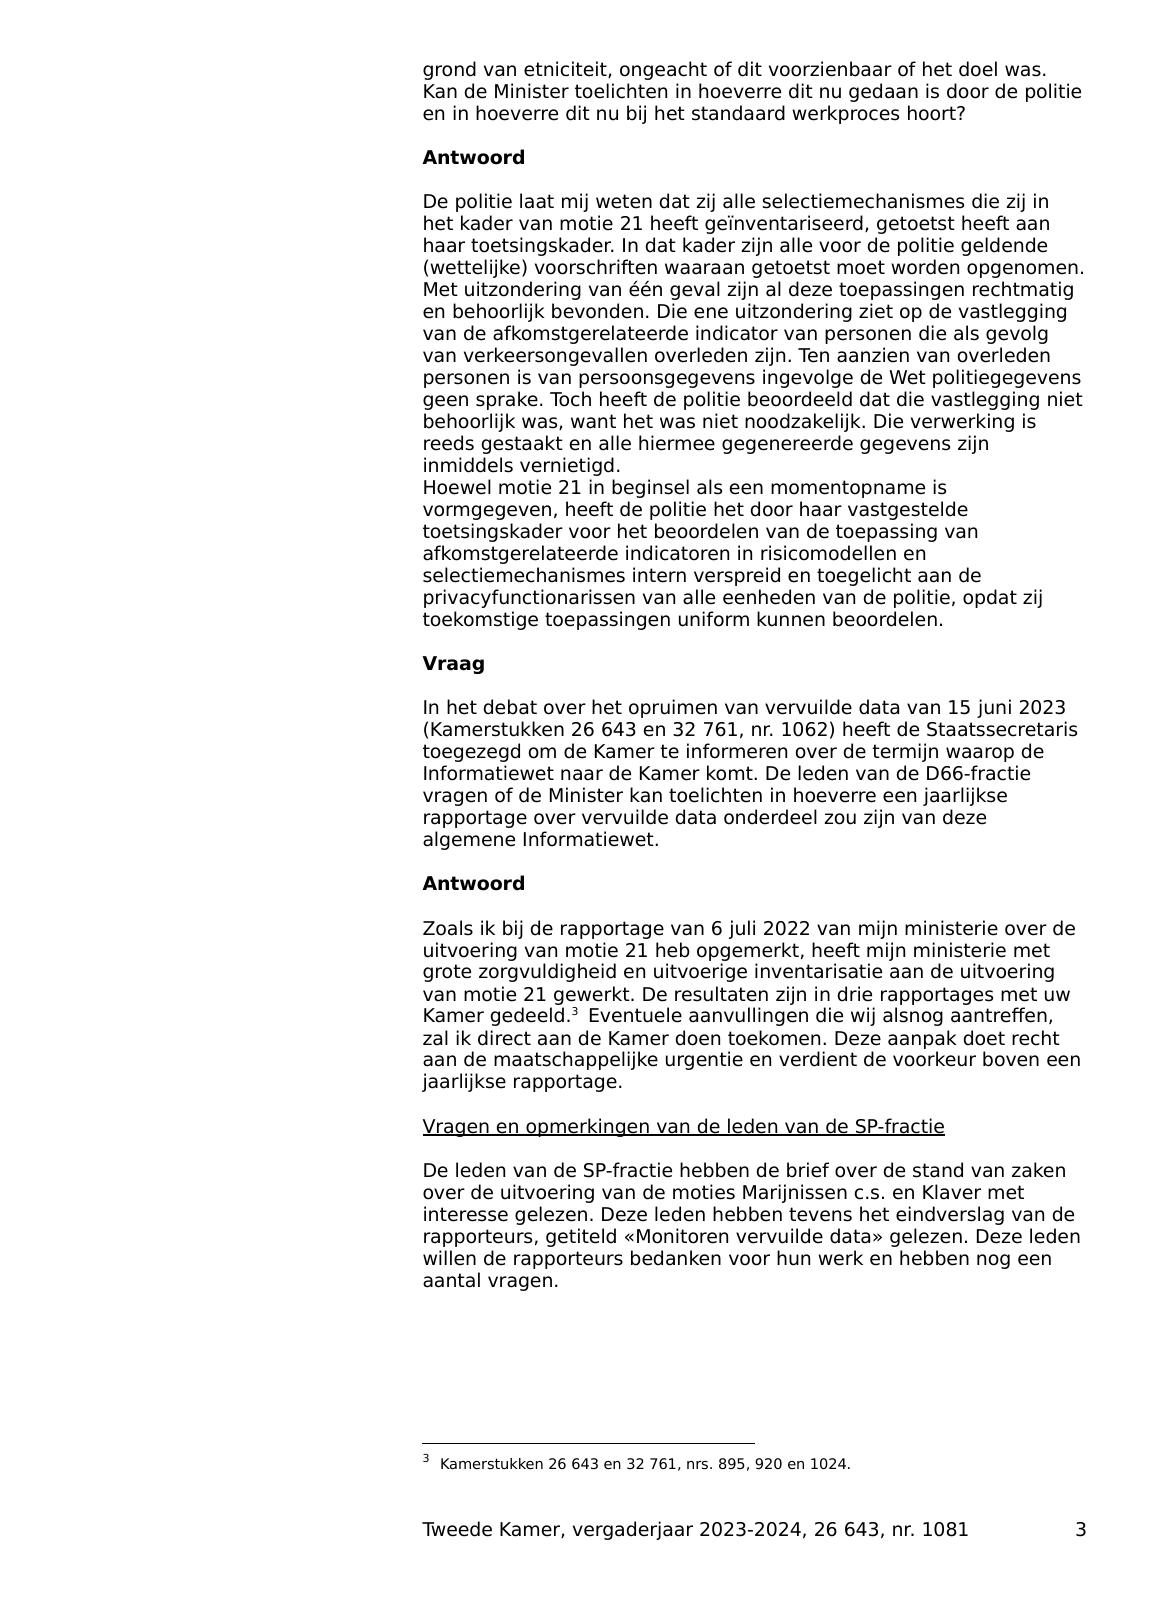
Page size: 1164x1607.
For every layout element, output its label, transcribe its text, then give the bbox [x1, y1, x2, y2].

text De politie laat mij weten dat zij alle selectiemechanismes die zij in het kader van motie 21 heeft geïnventariseerd, getoetst heeft aan haar toetsingskader. In dat kader zijn alle voor de politie geldende (wettelijke) voorschriften waaraan getoetst moet worden opgenomen. Met uitzondering van één geval zijn al deze toepassingen rechtmatig en behoorlijk bevonden. Die ene uitzondering ziet op de vastlegging van de afkomstgerelateerde indicator van personen die als gevolg van verkeersongevallen overleden zijn. Ten aanzien van overleden personen is van persoonsgegevens ingevolge de Wet politiegegevens geen sprake. Toch heeft de politie beoordeeld dat die vastlegging niet behoorlijk was, want het was niet noodzakelijk. Die verwerking is reeds gestaakt en alle hiermee gegenereerde gegevens zijn inmiddels vernietigd. [422, 191, 1087, 477]
subtitle Antwoord [422, 147, 1087, 169]
text Kamerstukken 26 643 en 32 761, nrs. 895, 920 en 1024. [422, 1452, 1087, 1474]
text Hoewel motie 21 in beginsel als een momentopname is vormgegeven, heeft de politie het door haar vastgestelde toetsingskader voor het beoordelen van de toepassing van afkomstgerelateerde indicatoren in risicomodellen en selectiemechanismes intern verspreid en toegelicht aan de privacyfunctionarissen van alle eenheden van de politie, opdat zij toekomstige toepassingen uniform kunnen beoordelen. [422, 477, 1087, 631]
text De leden van de SP-fractie hebben de brief over de stand van zaken over de uitvoering van de moties Marijnissen c.s. en Klaver met interesse gelezen. Deze leden hebben tevens het eindverslag van de rapporteurs, getiteld «Monitoren vervuilde data» gelezen. Deze leden willen de rapporteurs bedanken voor hun werk en hebben nog een aantal vragen. [422, 1160, 1087, 1292]
subtitle Antwoord [422, 873, 1087, 895]
text grond van etniciteit, ongeacht of dit voorzienbaar of het doel was. Kan de Minister toelichten in hoeverre dit nu gedaan is door de politie en in hoeverre dit nu bij het standaard werkproces hoort? [422, 59, 1087, 125]
subtitle Vragen en opmerkingen van de leden van de SP-fractie [422, 1116, 1087, 1137]
text Zoals ik bij de rapportage van 6 juli 2022 van mijn ministerie over de uitvoering van motie 21 heb opgemerkt, heeft mijn ministerie met grote zorgvuldigheid en uitvoerige inventarisatie aan de uitvoering van motie 21 gewerkt. De resultaten zijn in drie rapportages met uw Kamer gedeeld. Eventuele aanvullingen die wij alsnog aantreffen, zal ik direct aan de Kamer doen toekomen. Deze aanpak doet recht aan de maatschappelijke urgentie en verdient de voorkeur boven een jaarlijkse rapportage. [422, 917, 1087, 1093]
subtitle Vraag [422, 653, 1087, 675]
text In het debat over het opruimen van vervuilde data van 15 juni 2023 (Kamerstukken 26 643 en 32 761, nr. 1062) heeft de Staatssecretaris toegezegd om de Kamer te informeren over de termijn waarop de Informatiewet naar de Kamer komt. De leden van de D66-fractie vragen of de Minister kan toelichten in hoeverre een jaarlijkse rapportage over vervuilde data onderdeel zou zijn van deze algemene Informatiewet. [422, 697, 1087, 851]
